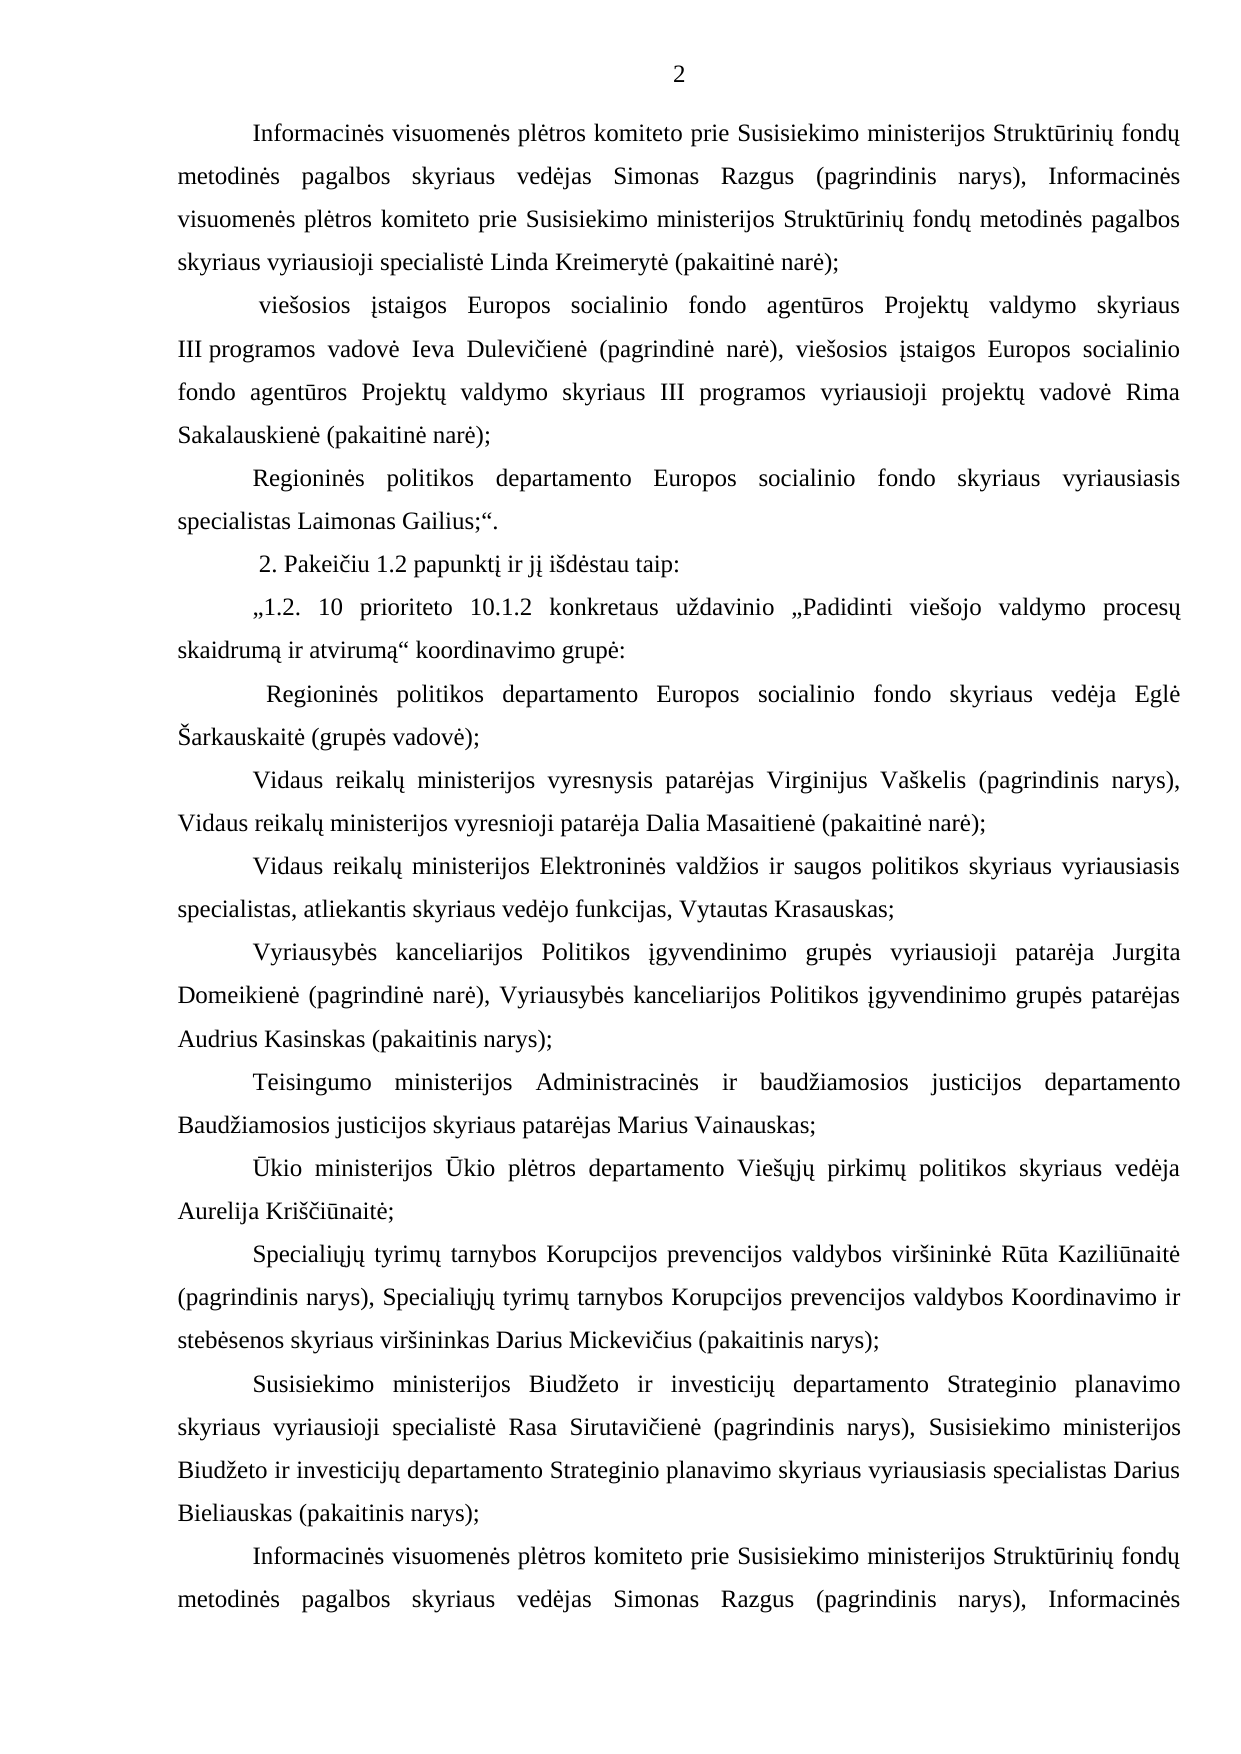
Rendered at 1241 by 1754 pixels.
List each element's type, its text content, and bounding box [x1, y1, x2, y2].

text Vyriausybės kanceliarijos Politikos įgyvendinimo grupės vyriausioji patarėja Jurgita Domeikienė (pagrindinė narė), Vyriausybės kanceliarijos Politikos įgyvendinimo grupės patarėjas Audrius Kasinskas (pakaitinis narys); [177, 937, 1181, 1052]
text Informacinės visuomenės plėtros komiteto prie Susisiekimo ministerijos Struktūrinių fondų metodinės pagalbos skyriaus vedėjas Simonas Razgus (pagrindinis narys), Informacinės [177, 1541, 1181, 1613]
text Regioninės politikos departamento Europos socialinio fondo skyriaus vyriausiasis specialistas Laimonas Gailius;“. [177, 463, 1181, 535]
text Informacinės visuomenės plėtros komiteto prie Susisiekimo ministerijos Struktūrinių fondų metodinės pagalbos skyriaus vedėjas Simonas Razgus (pagrindinis narys), Informacinės visuomenės plėtros komiteto prie Susisiekimo ministerijos Struktūrinių fondų metodinės pagalbos skyriaus vyriausioji specialistė Linda Kreimerytė (pakaitinė narė); [177, 118, 1181, 276]
text viešosios įstaigos Europos socialinio fondo agentūros Projektų valdymo skyriaus III programos vadovė Ieva Dulevičienė (pagrindinė narė), viešosios įstaigos Europos socialinio fondo agentūros Projektų valdymo skyriaus III programos vyriausioji projektų vadovė Rima Sakalauskienė (pakaitinė narė); [177, 291, 1181, 449]
text Susisiekimo ministerijos Biudžeto ir investicijų departamento Strateginio planavimo skyriaus vyriausioji specialistė Rasa Sirutavičienė (pagrindinis narys), Susisiekimo ministerijos Biudžeto ir investicijų departamento Strateginio planavimo skyriaus vyriausiasis specialistas Darius Bieliauskas (pakaitinis narys); [177, 1369, 1181, 1527]
text Specialiųjų tyrimų tarnybos Korupcijos prevencijos valdybos viršininkė Rūta Kaziliūnaitė (pagrindinis narys), Specialiųjų tyrimų tarnybos Korupcijos prevencijos valdybos Koordinavimo ir stebėsenos skyriaus viršininkas Darius Mickevičius (pakaitinis narys); [177, 1239, 1181, 1354]
text Teisingumo ministerijos Administracinės ir baudžiamosios justicijos departamento Baudžiamosios justicijos skyriaus patarėjas Marius Vainauskas; [177, 1067, 1181, 1139]
text Regioninės politikos departamento Europos socialinio fondo skyriaus vedėja Eglė Šarkauskaitė (grupės vadovė); [177, 679, 1181, 751]
text Vidaus reikalų ministerijos vyresnysis patarėjas Virginijus Vaškelis (pagrindinis narys), Vidaus reikalų ministerijos vyresnioji patarėja Dalia Masaitienė (pakaitinė narė); [177, 765, 1181, 837]
text 2. Pakeičiu 1.2 papunktį ir jį išdėstau taip: [177, 549, 1181, 578]
text Vidaus reikalų ministerijos Elektroninės valdžios ir saugos politikos skyriaus vyriausiasis specialistas, atliekantis skyriaus vedėjo funkcijas, Vytautas Krasauskas; [177, 851, 1181, 923]
text „1.2. 10 prioriteto 10.1.2 konkretaus uždavinio „Padidinti viešojo valdymo procesų skaidrumą ir atvirumą“ koordinavimo grupė: [177, 592, 1181, 664]
text Ūkio ministerijos Ūkio plėtros departamento Viešųjų pirkimų politikos skyriaus vedėja Aurelija Kriščiūnaitė; [177, 1153, 1181, 1225]
